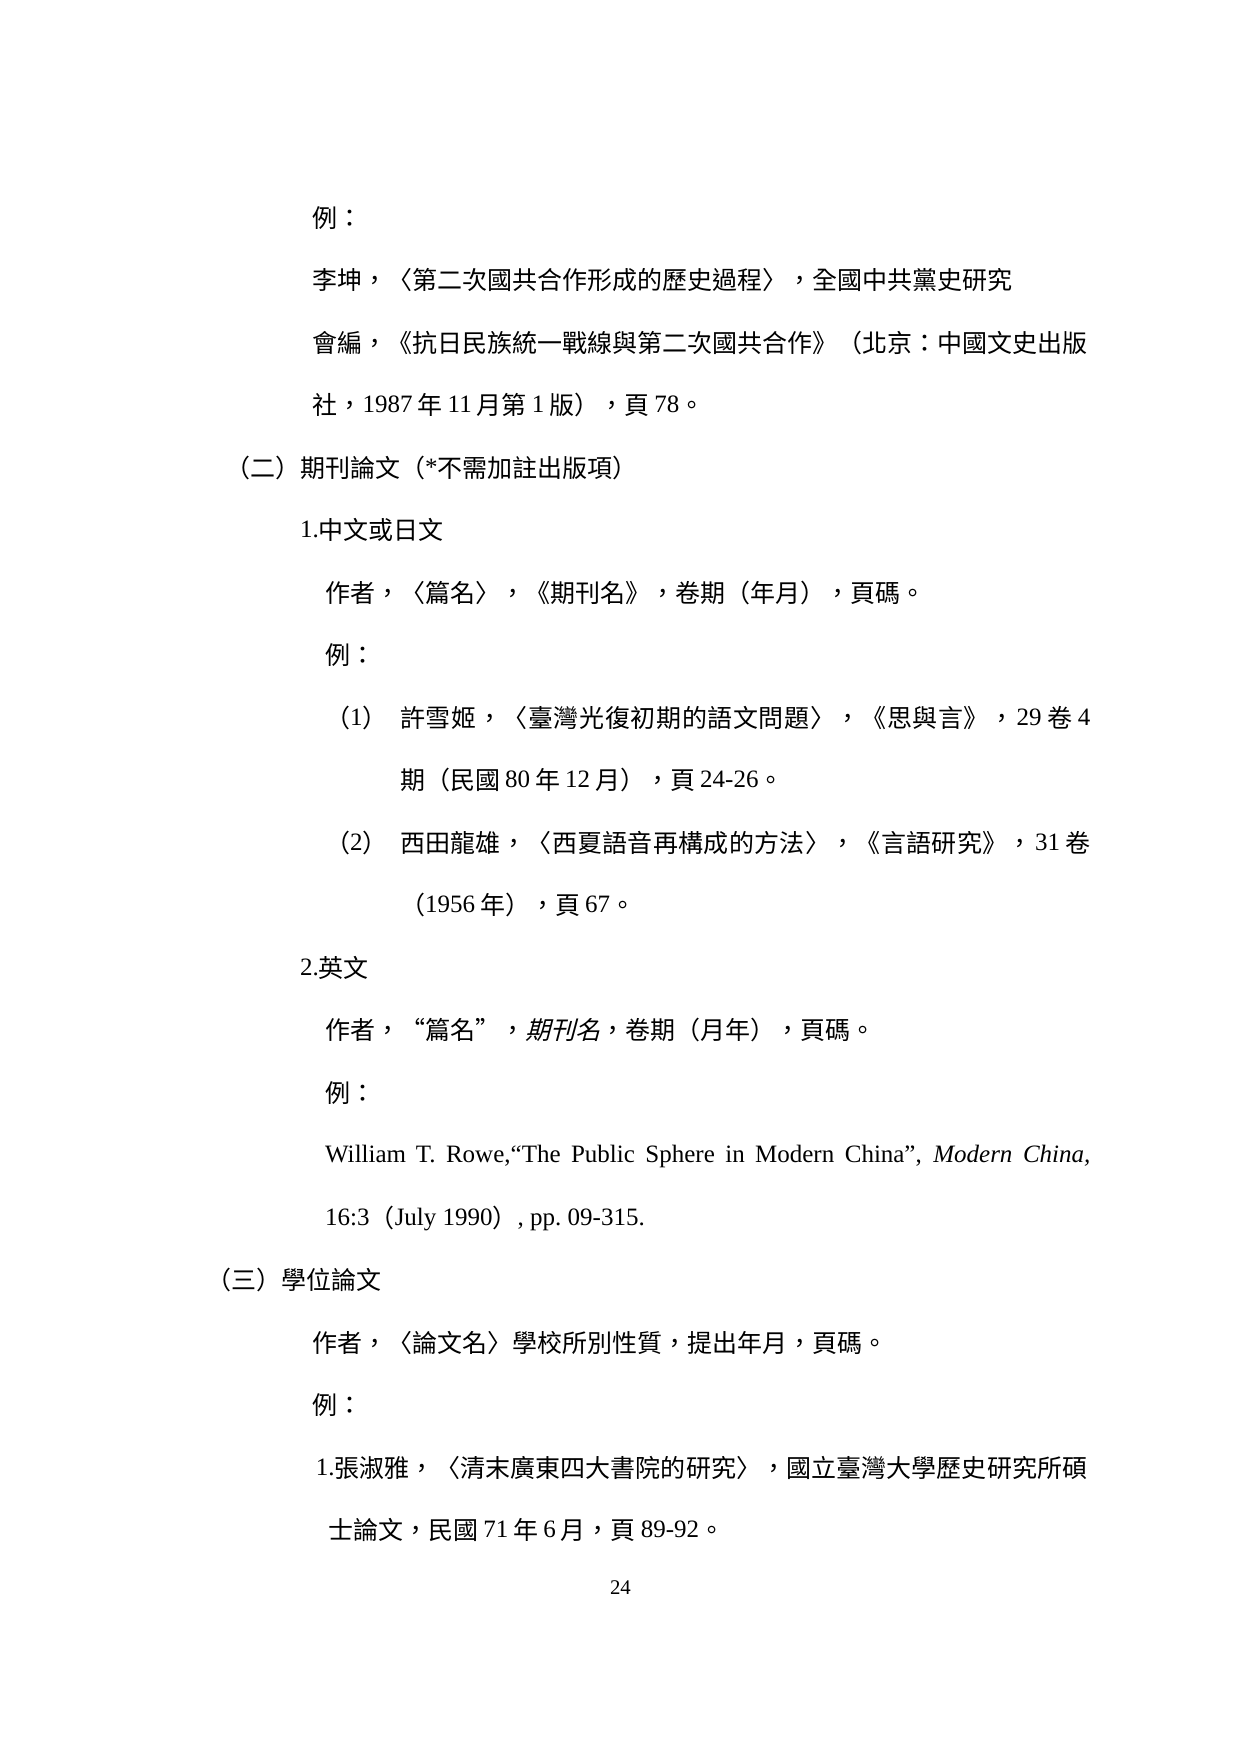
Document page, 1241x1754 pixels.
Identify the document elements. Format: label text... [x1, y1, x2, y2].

text 1.張淑雅，〈清末廣東四大書院的研究〉，國立臺灣大學歷史研究所碩士論文，民國71年6月，頁89-92。 [316, 1425, 1090, 1550]
text William T. Rowe,“The Public Sphere in Modern China”, Modern China, 16:3（July 1990）, pp. 09-315. [325, 1112, 1090, 1237]
text 作者，〈論文名〉學校所別性質，提出年月，頁碼。 [150, 1300, 1090, 1362]
text （二）期刊論文（*不需加註出版項） [150, 425, 1090, 487]
list 西田龍雄，〈西夏語音再構成的方法〉，《言語研究》，31卷（1956年），頁67。 [325, 800, 1090, 925]
text 作者，“篇名”，期刊名，卷期（月年），頁碼。 [150, 987, 1090, 1050]
text 例： [150, 1362, 1090, 1425]
text 2.英文 [225, 925, 1090, 987]
text 李坤，〈第二次國共合作形成的歷史過程〉，全國中共黨史研究 [275, 237, 1090, 300]
text 作者，〈篇名〉，《期刊名》，卷期（年月），頁碼。 [200, 550, 1090, 612]
text （三）學位論文 [175, 1237, 1090, 1300]
text 會編，《抗日民族統一戰線與第二次國共合作》（北京：中國文史出版社，1987年11月第1版），頁78。 [312, 300, 1090, 425]
text 例： [150, 1050, 1090, 1112]
text 1.中文或日文 [225, 487, 1090, 550]
text 例： [275, 175, 1090, 237]
text 例： [275, 612, 1090, 675]
list 許雪姬，〈臺灣光復初期的語文問題〉，《思與言》，29卷4期（民國80年12月），頁24-26。 [325, 675, 1090, 800]
